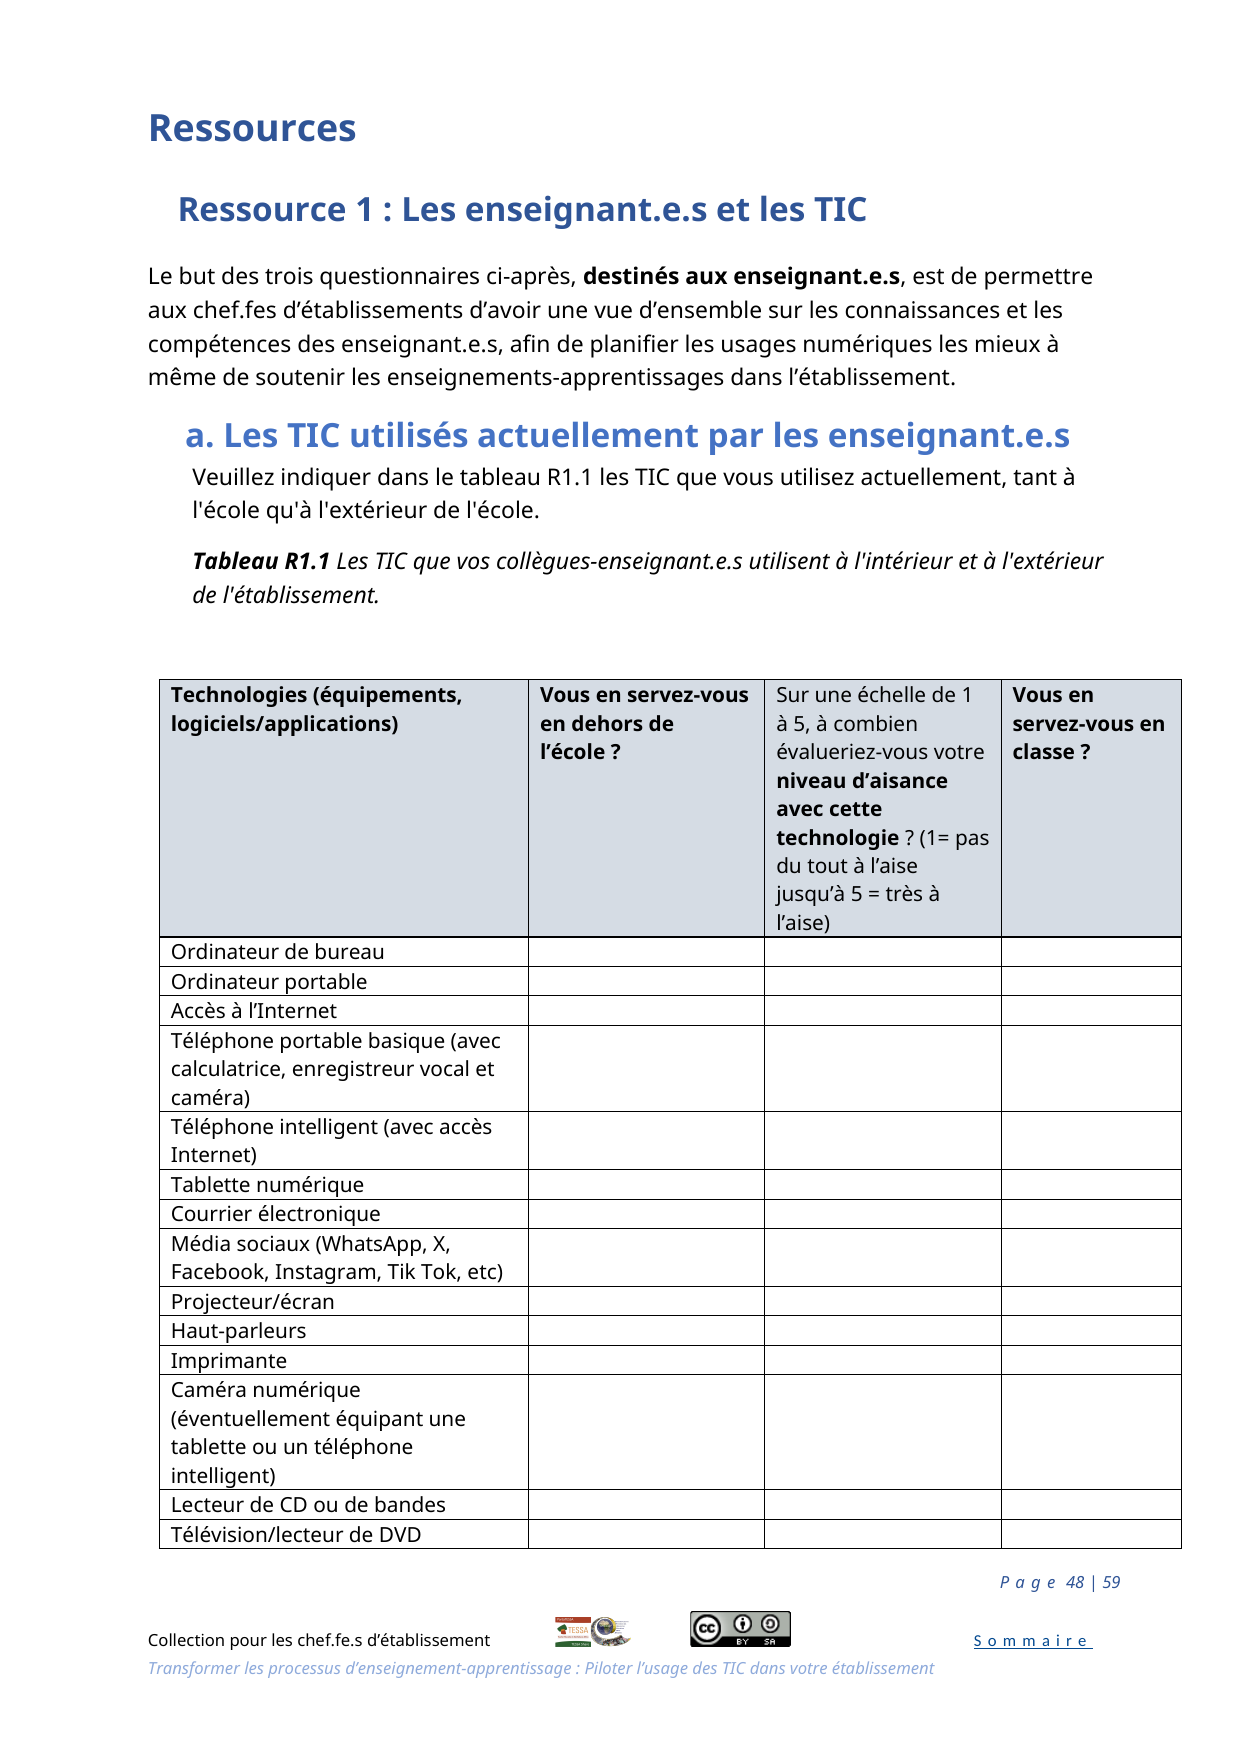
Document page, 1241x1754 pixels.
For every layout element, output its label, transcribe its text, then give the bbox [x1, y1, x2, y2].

table_cell [1002, 996, 1181, 1025]
table_cell [529, 1346, 764, 1374]
table_cell [765, 996, 1001, 1025]
table_cell [1002, 1112, 1181, 1169]
table_cell [529, 1490, 764, 1519]
table_cell Média sociaux (WhatsApp, X, Facebook, Instagram, Tik Tok, etc) [160, 1229, 528, 1286]
table_cell [765, 1229, 1001, 1286]
text Veuillez indiquer dans le tableau R1.1 les TIC que vous utilisez actuellement, tant à l'école qu'à l'extérieur de l'école. [192, 461, 1122, 526]
table_cell Télévision/lecteur de DVD [160, 1520, 528, 1548]
table_cell [765, 1112, 1001, 1169]
table_cell [1002, 1200, 1181, 1228]
table_cell [1002, 1346, 1181, 1374]
table_cell [1002, 1026, 1181, 1111]
table_cell Ordinateur portable [160, 967, 528, 995]
table_cell [1002, 1375, 1181, 1489]
list Tableau R1.1 Les TIC que vos collègues-enseignant.e.s utilisent à l'intérieur et à l'extérieur de l'établissement. [192, 545, 1122, 610]
table_cell Courrier électronique [160, 1200, 528, 1228]
table_cell [529, 996, 764, 1025]
table_cell Téléphone portable basique (avec calculatrice, enregistreur vocal et caméra) [160, 1026, 528, 1111]
table_cell [529, 938, 764, 966]
table_cell Téléphone intelligent (avec accès Internet) [160, 1112, 528, 1169]
table_cell [529, 1026, 764, 1111]
table_header Vous en servez-vous en classe ? [1002, 680, 1181, 936]
table_cell Caméra numérique (éventuellement équipant une tablette ou un téléphone intelligent) [160, 1375, 528, 1489]
picture [555, 1617, 631, 1647]
table_cell [765, 1200, 1001, 1228]
table_header Technologies (équipements, logiciels/applications) [160, 680, 528, 936]
table_cell [765, 1346, 1001, 1374]
table_cell [765, 1375, 1001, 1489]
subtitle Ressource 1 : Les enseignant.e.s et les TIC [177, 185, 1122, 231]
subtitle a. Les TIC utilisés actuellement par les enseignant.e.s [185, 412, 1122, 457]
table_cell [765, 1316, 1001, 1345]
table_cell [1002, 938, 1181, 966]
table_cell [529, 1316, 764, 1345]
table_cell [765, 938, 1001, 966]
table_cell [529, 1112, 764, 1169]
table_header Sur une échelle de 1 à 5, à combien évalueriez-vous votre niveau d’aisance avec cette technologie ? (1= pas du tout à l’aise jusqu’à 5 = très à l’aise) [765, 680, 1001, 936]
table_cell [1002, 1316, 1181, 1345]
table_cell Accès à l’Internet [160, 996, 528, 1025]
table_cell [765, 1170, 1001, 1198]
picture [690, 1611, 791, 1647]
table_cell [1002, 1170, 1181, 1198]
table_header Vous en servez-vous en dehors de l’école ? [529, 680, 764, 936]
table_cell [765, 1520, 1001, 1548]
table_cell [529, 1200, 764, 1228]
table_cell Tablette numérique [160, 1170, 528, 1198]
table_cell [765, 1287, 1001, 1315]
table_cell [529, 1229, 764, 1286]
text Le but des trois questionnaires ci-après, destinés aux enseignant.e.s, est de permettre aux chef.fes d’établissements d’avoir une vue d’ensemble sur les connaissances et les compétences des enseignant.e.s, afin de planifier les usages numériques les mieux à même de soutenir les enseignements-apprentissages dans l’établissement. [148, 260, 1122, 392]
table_cell [529, 1375, 764, 1489]
table_cell [1002, 1287, 1181, 1315]
table_cell [529, 1287, 764, 1315]
table_cell [529, 967, 764, 995]
table_cell Ordinateur de bureau [160, 938, 528, 966]
table_cell [765, 1490, 1001, 1519]
table_cell Lecteur de CD ou de bandes [160, 1490, 528, 1519]
table_cell [1002, 1490, 1181, 1519]
table_cell [765, 967, 1001, 995]
table_cell [1002, 1229, 1181, 1286]
table_cell [765, 1026, 1001, 1111]
table_cell [1002, 967, 1181, 995]
table_cell [529, 1520, 764, 1548]
table_cell [1002, 1520, 1181, 1548]
table_cell [529, 1170, 764, 1198]
subtitle Ressources [148, 101, 1122, 152]
table_cell Haut-parleurs [160, 1316, 528, 1345]
table_cell Imprimante [160, 1346, 528, 1374]
table_cell Projecteur/écran [160, 1287, 528, 1315]
